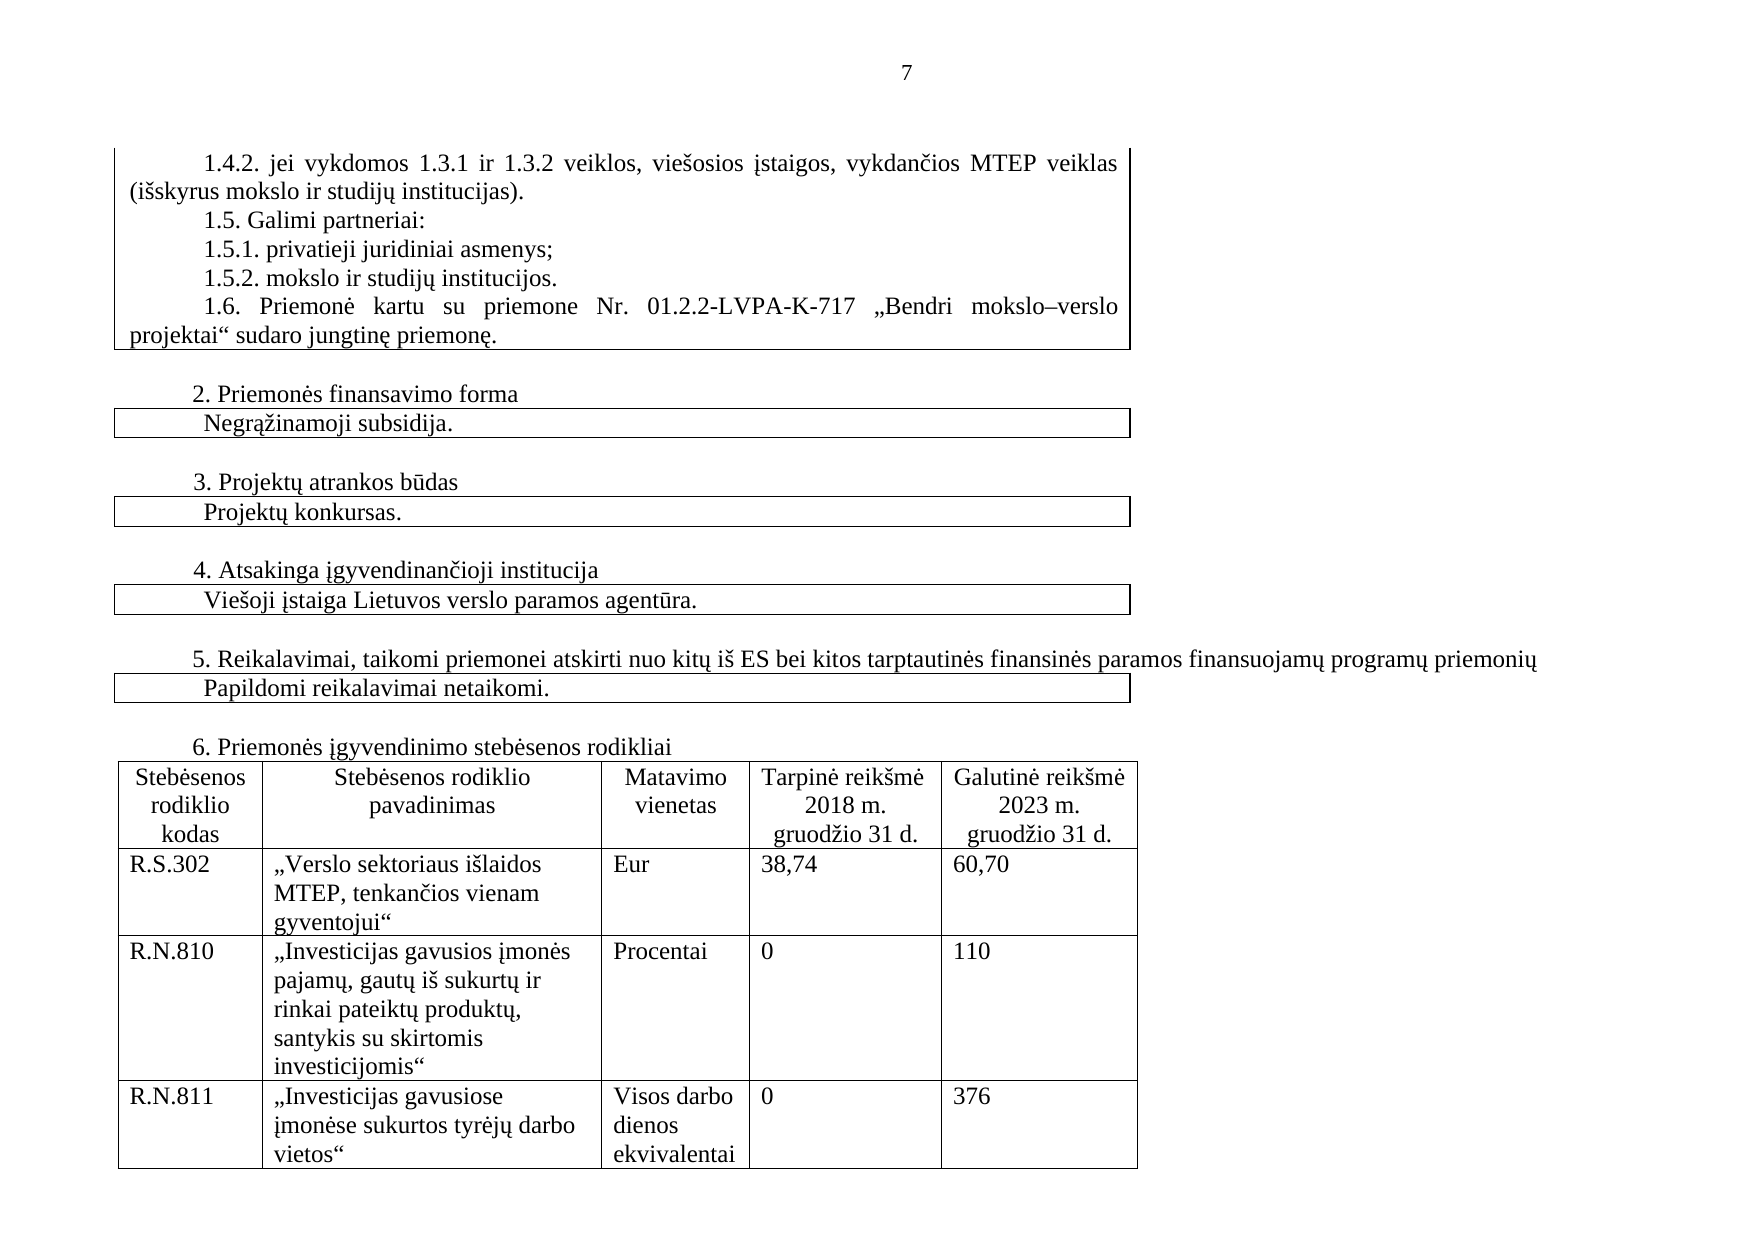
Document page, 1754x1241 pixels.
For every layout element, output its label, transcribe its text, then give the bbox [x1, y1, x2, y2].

table_cell R.N.811 [119, 1081, 262, 1167]
table_header Stebėsenos rodiklio kodas [119, 762, 262, 848]
table_header Tarpinė reikšmė 2018 m. gruodžio 31 d. [750, 762, 941, 848]
table_cell 38,74 [750, 849, 941, 935]
table_header Papildomi reikalavimai netaikomi. [115, 674, 1129, 702]
table_header Negrąžinamoji subsidija. [115, 409, 1129, 437]
text 2. Priemonės finansavimo forma [192, 379, 1695, 407]
text 3. Projektų atrankos būdas [193, 467, 1695, 496]
text 5. Reikalavimai, taikomi priemonei atskirti nuo kitų iš ES bei kitos tarptautinės finansinės paramos finansuojamų programų priemonių [118, 644, 1695, 672]
table_header Stebėsenos rodiklio pavadinimas [263, 762, 601, 848]
table_cell 110 [942, 936, 1137, 1080]
table_header Projektų konkursas. [115, 497, 1129, 526]
table_cell 376 [942, 1081, 1137, 1167]
table_cell 1.4.2. jei vykdomos 1.3.1 ir 1.3.2 veiklos, viešosios įstaigos, vykdančios MTEP veiklas (išskyrus mokslo ir studijų institucijas). 1.5. Galimi partneriai: 1.5.1. privatieji juridiniai asmenys; 1.5.2. mokslo ir studijų institucijos. [115, 148, 1129, 291]
table_cell „Investicijas gavusiose įmonėse sukurtos tyrėjų darbo vietos“ [263, 1081, 601, 1167]
table_cell R.S.302 [119, 849, 262, 935]
table_cell 60,70 [942, 849, 1137, 935]
table_header Matavimo vienetas [602, 762, 749, 848]
table_cell „Verslo sektoriaus išlaidos MTEP, tenkančios vienam gyventojui“ [263, 849, 601, 935]
table_cell Procentai [602, 936, 749, 1080]
table_cell 0 [750, 1081, 941, 1167]
table_cell Visos darbo dienos ekvivalentai [602, 1081, 749, 1167]
table_cell R.N.810 [119, 936, 262, 1080]
text 4. Atsakinga įgyvendinančioji institucija [193, 555, 1695, 584]
table_cell „Investicijas gavusios įmonės pajamų, gautų iš sukurtų ir rinkai pateiktų produktų, santykis su skirtomis investicijomis“ [263, 936, 601, 1080]
table_cell 0 [750, 936, 941, 1080]
table_cell 1.6. Priemonė kartu su priemone Nr. 01.2.2-LVPA-K-717 „Bendri mokslo–verslo projektai“ sudaro jungtinę priemonę. [115, 291, 1129, 349]
table_cell Eur [602, 849, 749, 935]
text 6. Priemonės įgyvendinimo stebėsenos rodikliai [118, 732, 1695, 761]
table_header Galutinė reikšmė 2023 m. gruodžio 31 d. [942, 762, 1137, 848]
table_header Viešoji įstaiga Lietuvos verslo paramos agentūra. [115, 585, 1129, 614]
